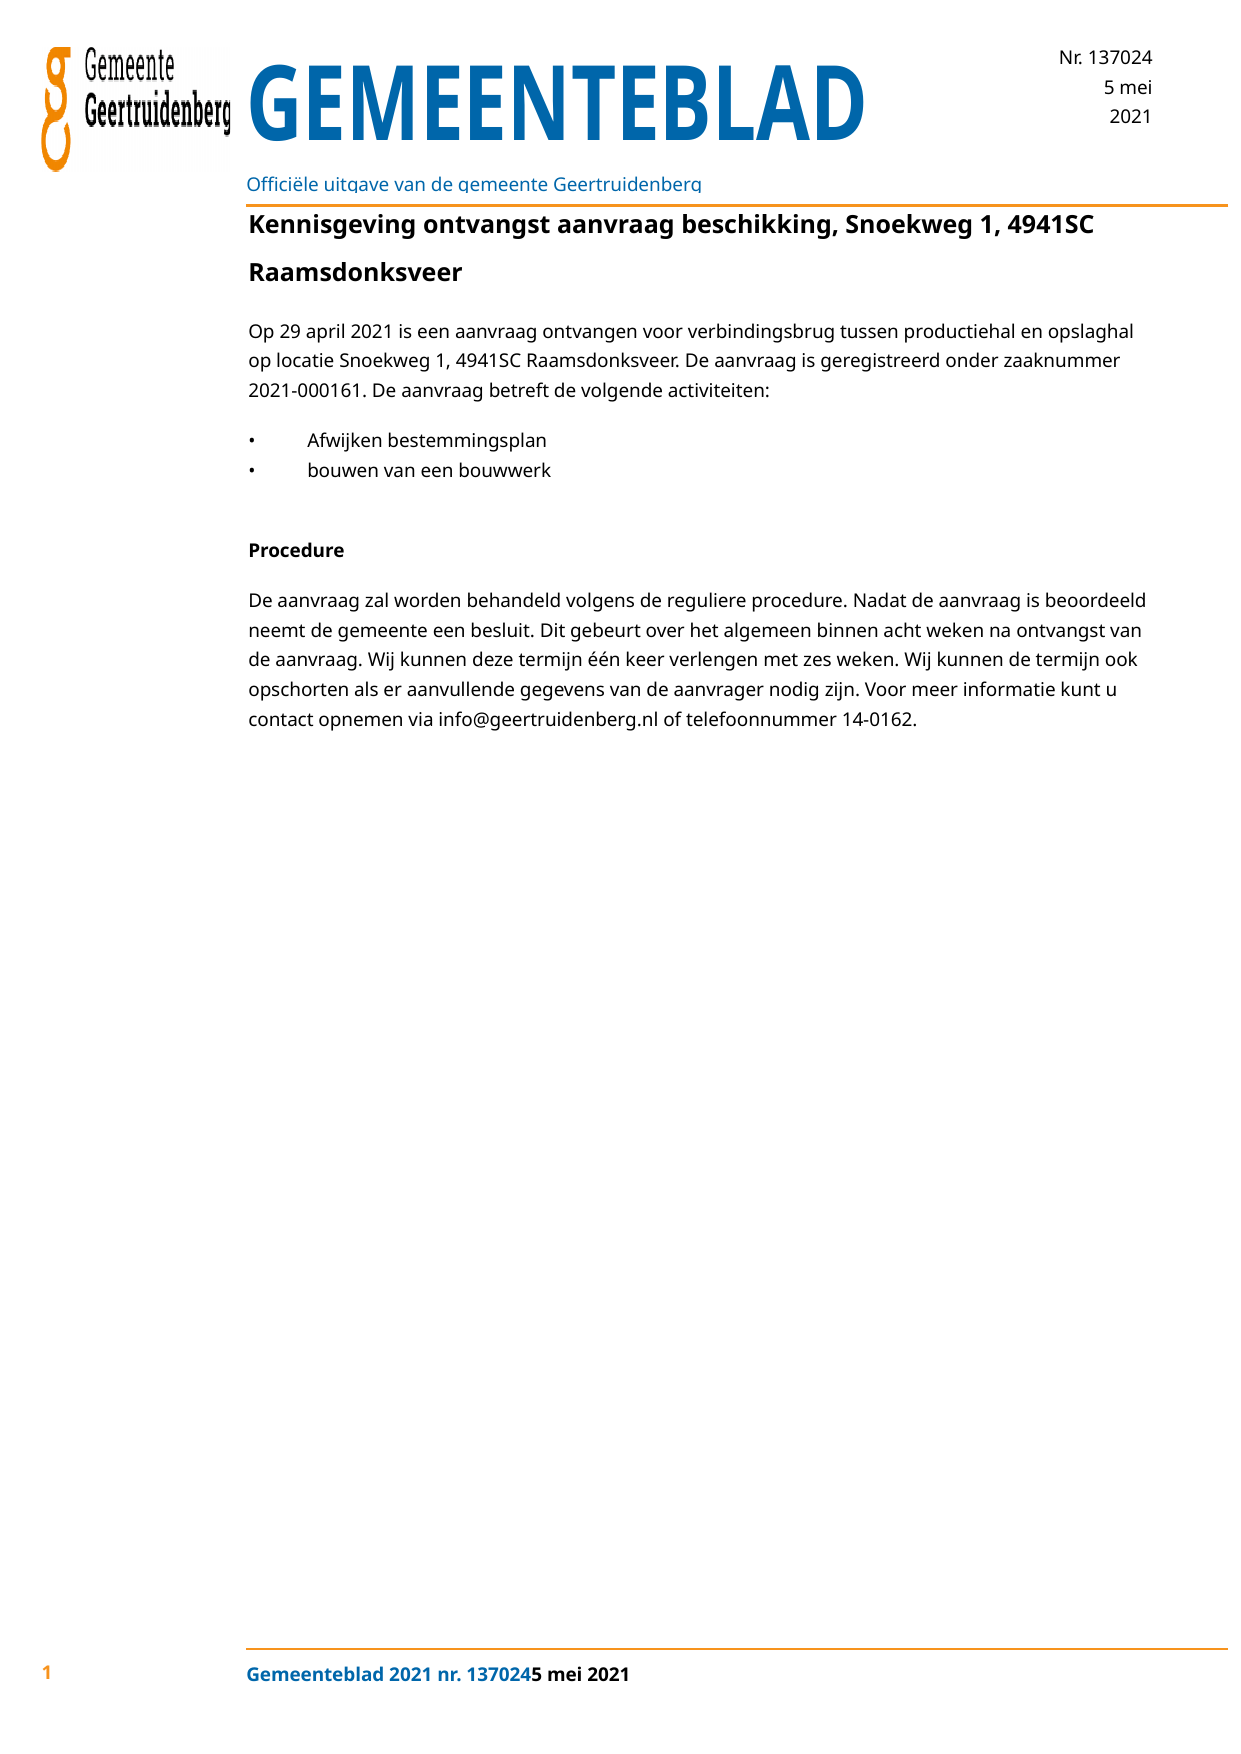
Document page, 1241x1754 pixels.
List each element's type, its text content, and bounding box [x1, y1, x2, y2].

text De aanvraag zal worden behandeld volgens de reguliere procedure. Nadat de aanvraag is beoordeeld neemt de gemeente een besluit. Dit gebeurt over het algemeen binnen acht weken na ontvangst van de aanvraag. Wij kunnen deze termijn één keer verlengen met zes weken. Wij kunnen de termijn ook opschorten als er aanvullende gegevens van de aanvrager nodig zijn. Voor meer informatie kunt u contact opnemen via info@geertruidenberg.nl of telefoonnummer 14-0162. [248, 587, 1152, 732]
list Afwijken bestemmingsplan [248, 427, 1152, 453]
text Kennisgeving ontvangst aanvraag beschikking, Snoekweg 1, 4941SC Raamsdonksveer [248, 207, 1152, 288]
text Procedure [248, 537, 1152, 563]
list bouwen van een bouwwerk [248, 457, 1152, 483]
text Op 29 april 2021 is een aanvraag ontvangen voor verbindingsbrug tussen productiehal en opslaghal op locatie Snoekweg 1, 4941SC Raamsdonksveer. De aanvraag is geregistreerd onder zaaknummer 2021-000161. De aanvraag betreft de volgende activiteiten: [248, 318, 1152, 403]
picture [41, 47, 231, 172]
